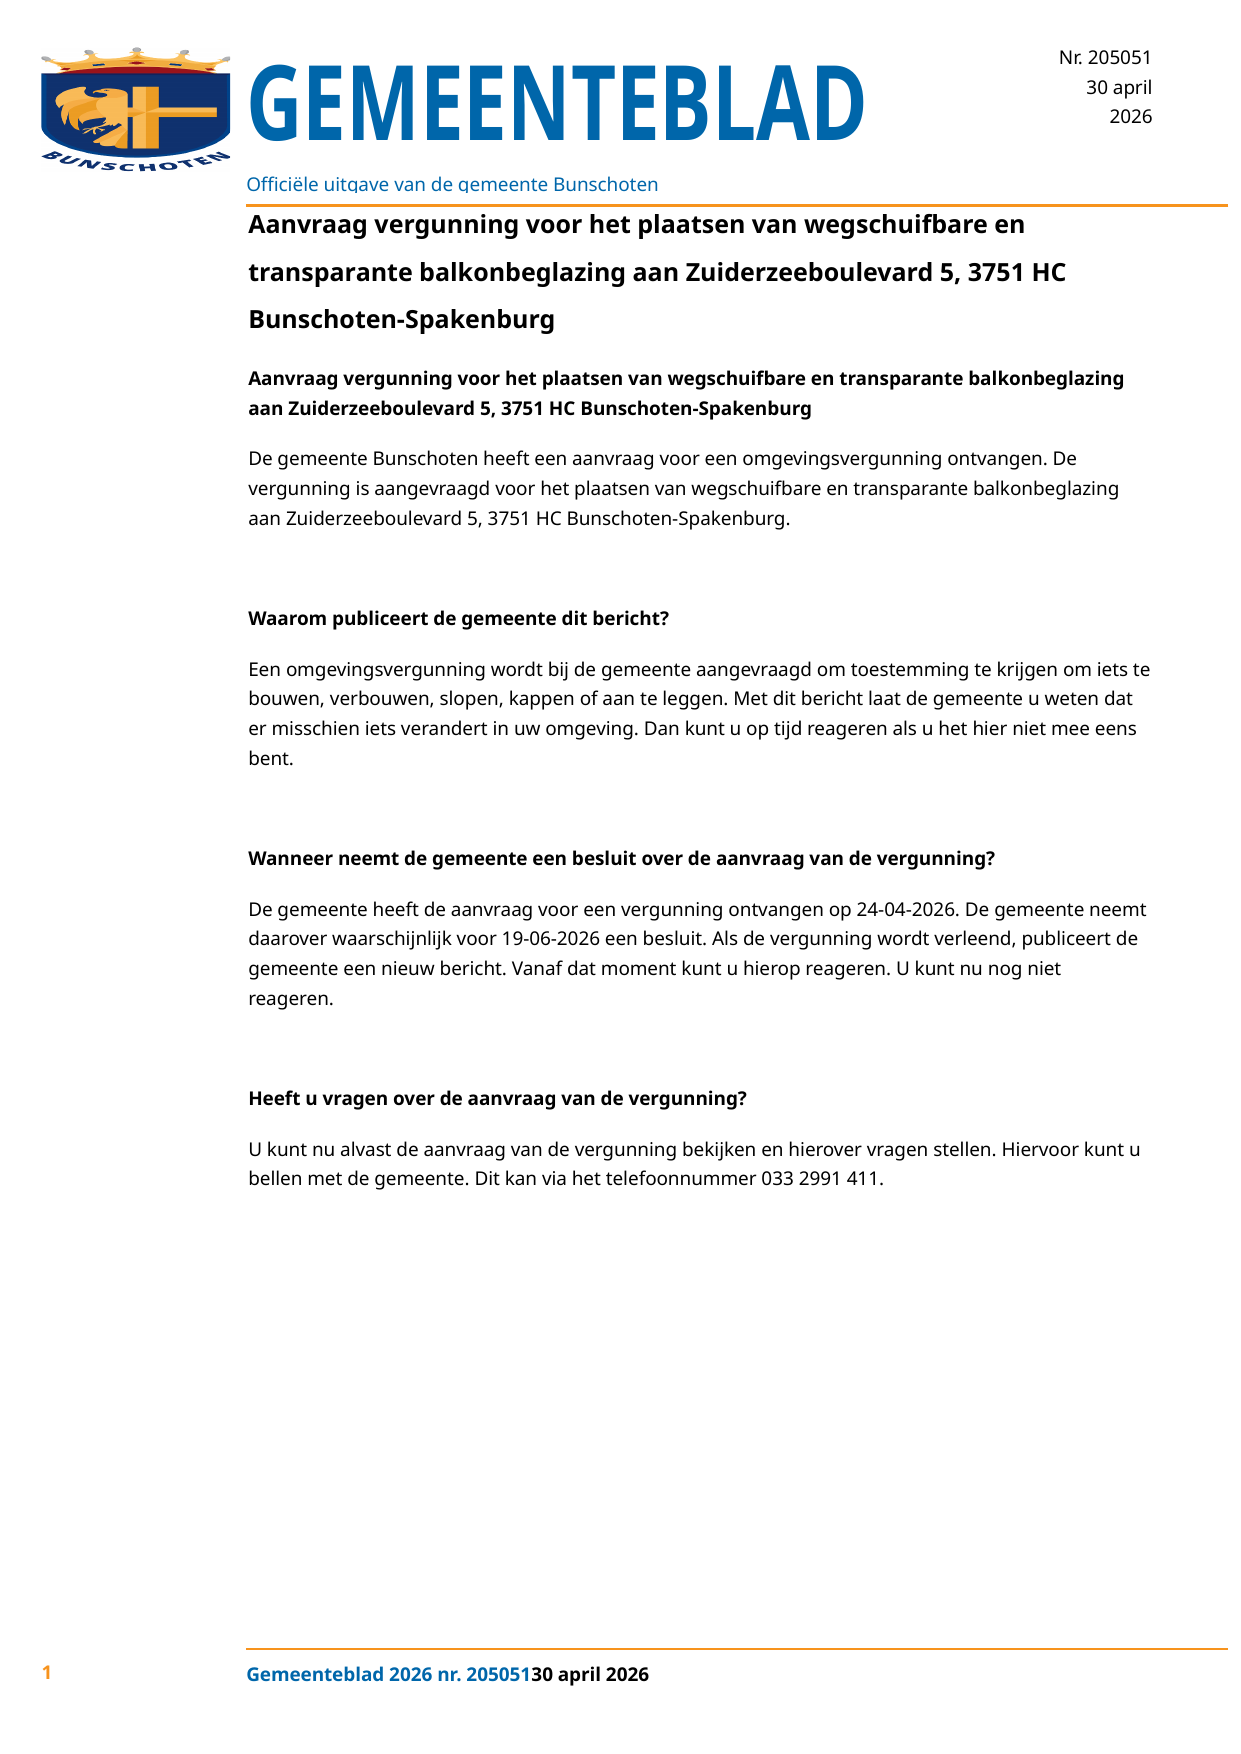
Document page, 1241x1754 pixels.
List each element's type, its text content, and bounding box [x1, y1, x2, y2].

text Aanvraag vergunning voor het plaatsen van wegschuifbare en transparante balkonbeglazing aan Zuiderzeeboulevard 5, 3751 HC Bunschoten-Spakenburg [248, 207, 1152, 336]
text U kunt nu alvast de aanvraag van de vergunning bekijken en hierover vragen stellen. Hiervoor kunt u bellen met de gemeente. Dit kan via het telefoonnummer 033 2991 411. [248, 1136, 1152, 1191]
text Wanneer neemt de gemeente een besluit over de aanvraag van de vergunning? [248, 846, 1152, 871]
text Waarom publiceert de gemeente dit bericht? [248, 606, 1152, 631]
picture [41, 47, 231, 172]
text De gemeente Bunschoten heeft een aanvraag voor een omgevingsvergunning ontvangen. De vergunning is aangevraagd voor het plaatsen van wegschuifbare en transparante balkonbeglazing aan Zuiderzeeboulevard 5, 3751 HC Bunschoten-Spakenburg. [248, 446, 1152, 530]
text Heeft u vragen over de aanvraag van de vergunning? [248, 1086, 1152, 1111]
text Een omgevingsvergunning wordt bij de gemeente aangevraagd om toestemming te krijgen om iets te bouwen, verbouwen, slopen, kappen of aan te leggen. Met dit bericht laat de gemeente u weten dat er misschien iets verandert in uw omgeving. Dan kunt u op tijd reageren als u het hier niet mee eens bent. [248, 656, 1152, 770]
text De gemeente heeft de aanvraag voor een vergunning ontvangen op 24-04-2026. De gemeente neemt daarover waarschijnlijk voor 19-06-2026 een besluit. Als de vergunning wordt verleend, publiceert de gemeente een nieuw bericht. Vanaf dat moment kunt u hierop reageren. U kunt nu nog niet reageren. [248, 896, 1152, 1010]
text Aanvraag vergunning voor het plaatsen van wegschuifbare en transparante balkonbeglazing aan Zuiderzeeboulevard 5, 3751 HC Bunschoten-Spakenburg [248, 366, 1152, 421]
